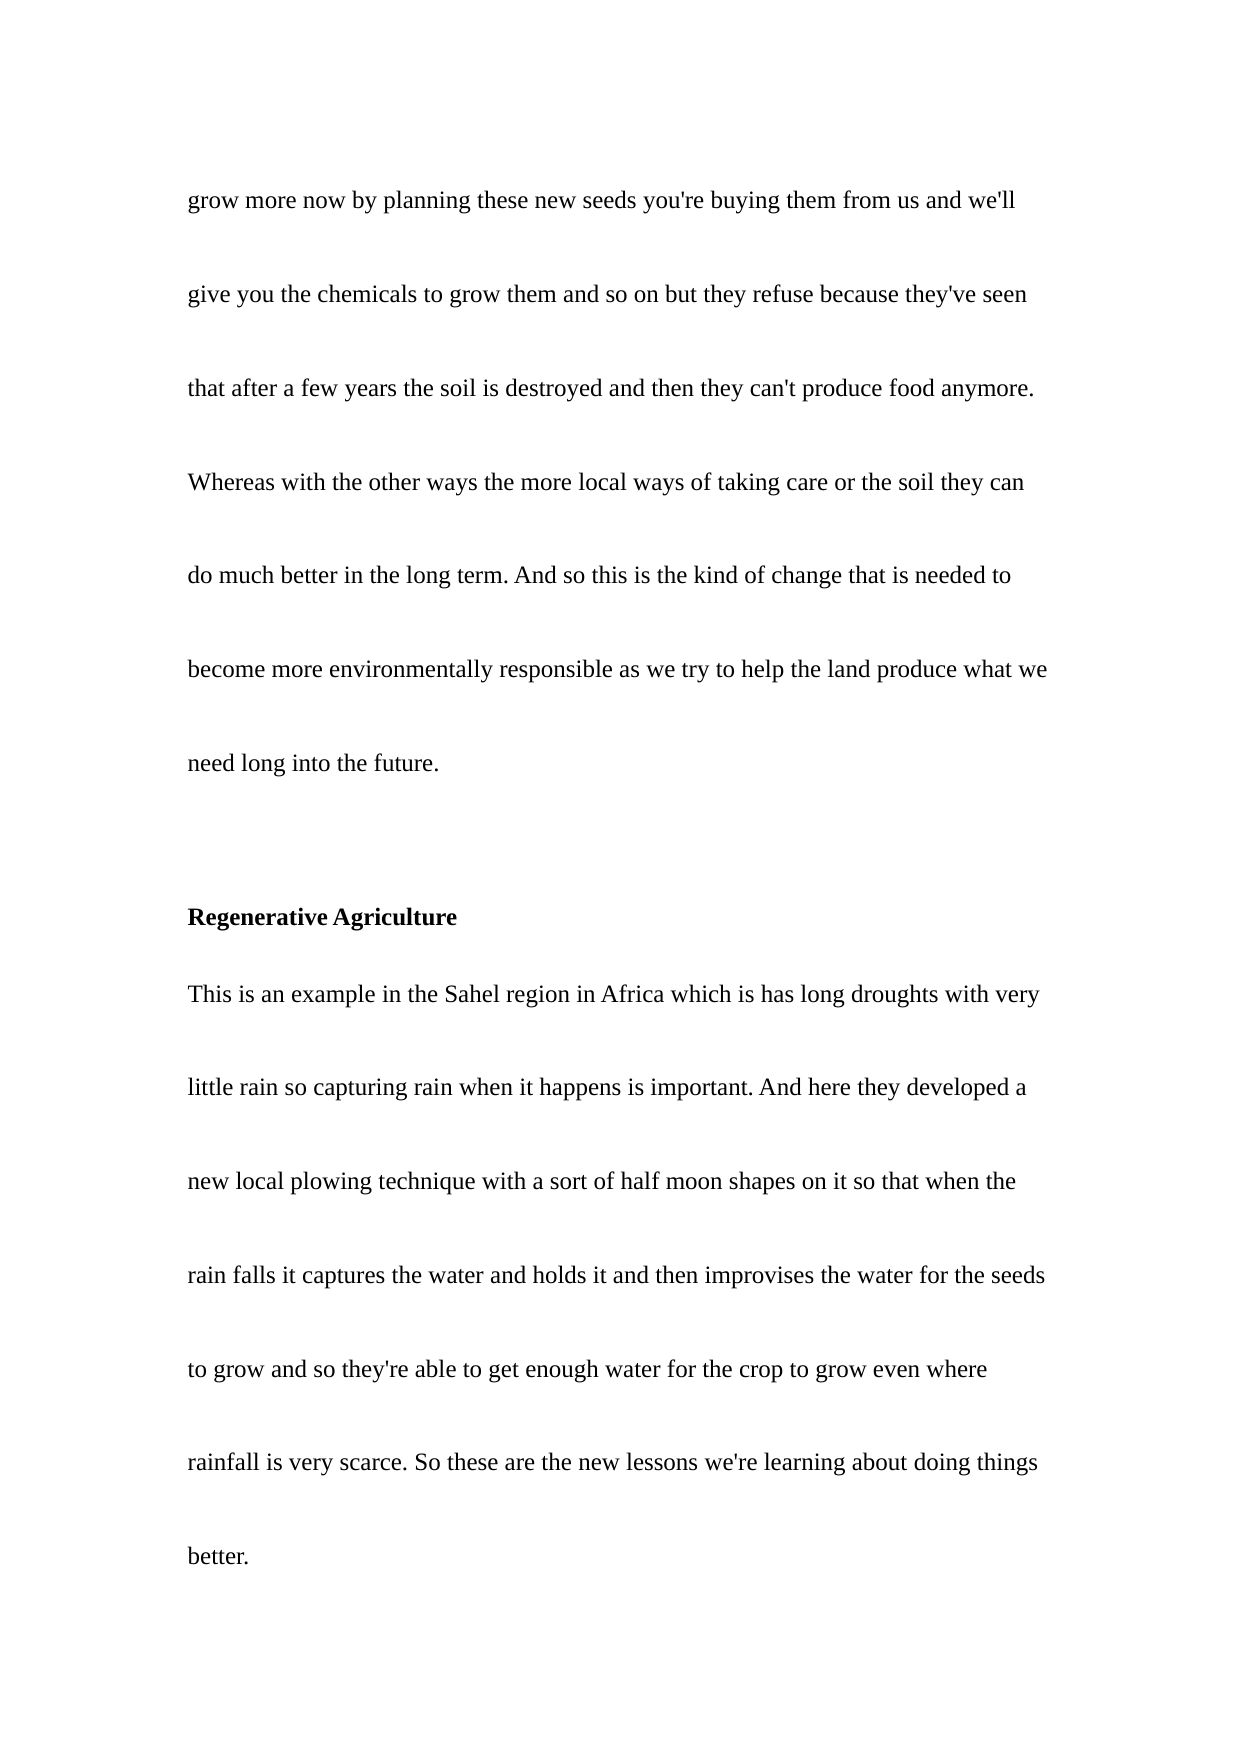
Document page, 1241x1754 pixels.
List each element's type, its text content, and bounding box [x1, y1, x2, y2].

text grow more now by planning these new seeds you're buying them from us and we'll give you the chemicals to grow them and so on but they refuse because they've seen that after a few years the soil is destroyed and then they can't produce food anymore. Whereas with the other ways the more local ways of taking care or the soil they can do much better in the long term. And so this is the kind of change that is needed to become more environmentally responsible as we try to help the land produce what we need long into the future. [187, 158, 1053, 783]
text Regenerative Agriculture [187, 874, 1053, 937]
text This is an example in the Sahel region in Africa which is has long droughts with very little rain so capturing rain when it happens is important. And here they developed a new local plowing technique with a sort of half moon shapes on it so that when the rain falls it captures the water and holds it and then improvises the water for the seeds to grow and so they're able to get enough water for the crop to grow even where rainfall is very scarce. So these are the new lessons we're learning about doing things better. [187, 951, 1053, 1576]
